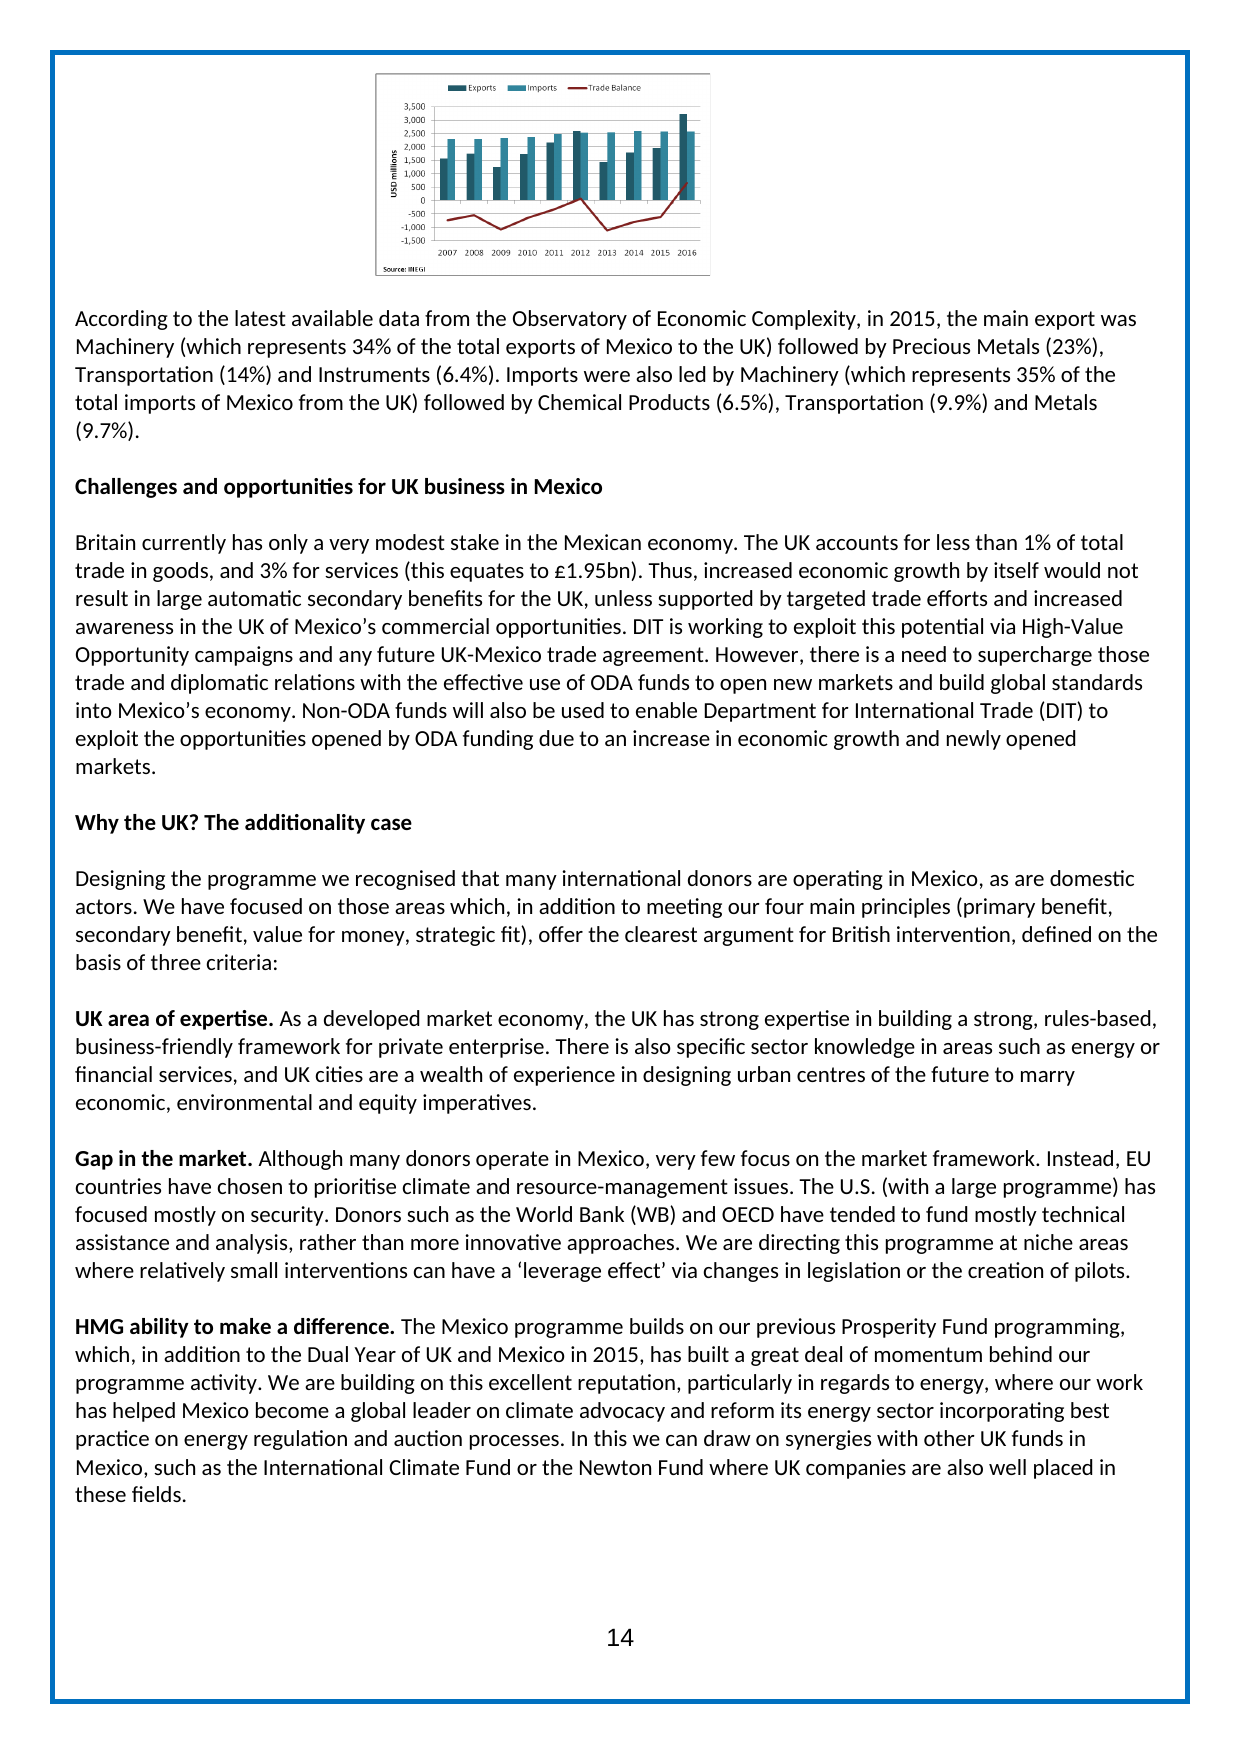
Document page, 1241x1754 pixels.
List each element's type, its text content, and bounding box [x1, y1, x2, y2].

text HMG ability to make a difference. The Mexico programme builds on our previous Prosperity Fund programming, which, in addition to the Dual Year of UK and Mexico in 2015, has built a great deal of momentum behind our programme activity. We are building on this excellent reputation, particularly in regards to energy, where our work has helped Mexico become a global leader on climate advocacy and reform its energy sector incorporating best practice on energy regulation and auction processes. In this we can draw on synergies with other UK funds in Mexico, such as the International Climate Fund or the Newton Fund where UK companies are also well placed in these fields. [75, 1312, 1165, 1509]
text According to the latest available data from the Observatory of Economic Complexity, in 2015, the main export was Machinery (which represents 34% of the total exports of Mexico to the UK) followed by Precious Metals (23%), Transportation (14%) and Instruments (6.4%). Imports were also led by Machinery (which represents 35% of the total imports of Mexico from the UK) followed by Chemical Products (6.5%), Transportation (9.9%) and Metals (9.7%). [75, 304, 1165, 444]
text Challenges and opportunities for UK business in Mexico [75, 472, 1165, 500]
text UK area of expertise. As a developed market economy, the UK has strong expertise in building a strong, rules-based, business-friendly framework for private enterprise. There is also specific sector knowledge in areas such as energy or financial services, and UK cities are a wealth of experience in designing urban centres of the future to marry economic, environmental and equity imperatives. [75, 1004, 1165, 1116]
text Why the UK? The additionality case [75, 808, 1165, 836]
text Britain currently has only a very modest stake in the Mexican economy. The UK accounts for less than 1% of total trade in goods, and 3% for services (this equates to £1.95bn). Thus, increased economic growth by itself would not result in large automatic secondary benefits for the UK, unless supported by targeted trade efforts and increased awareness in the UK of Mexico’s commercial opportunities. DIT is working to exploit this potential via High-Value Opportunity campaigns and any future UK-Mexico trade agreement. However, there is a need to supercharge those trade and diplomatic relations with the effective use of ODA funds to open new markets and build global standards into Mexico’s economy. Non-ODA funds will also be used to enable Department for International Trade (DIT) to exploit the opportunities opened by ODA funding due to an increase in economic growth and newly opened markets. [75, 528, 1165, 780]
text Gap in the market. Although many donors operate in Mexico, very few focus on the market framework. Instead, EU countries have chosen to prioritise climate and resource-management issues. The U.S. (with a large programme) has focused mostly on security. Donors such as the World Bank (WB) and OECD have tended to fund mostly technical assistance and analysis, rather than more innovative approaches. We are directing this programme at niche areas where relatively small interventions can have a ‘leverage effect’ via changes in legislation or the creation of pilots. [75, 1144, 1165, 1284]
text Designing the programme we recognised that many international donors are operating in Mexico, as are domestic actors. We have focused on those areas which, in addition to meeting our four main principles (primary benefit, secondary benefit, value for money, strategic fit), offer the clearest argument for British intervention, defined on the basis of three criteria: [75, 864, 1165, 976]
